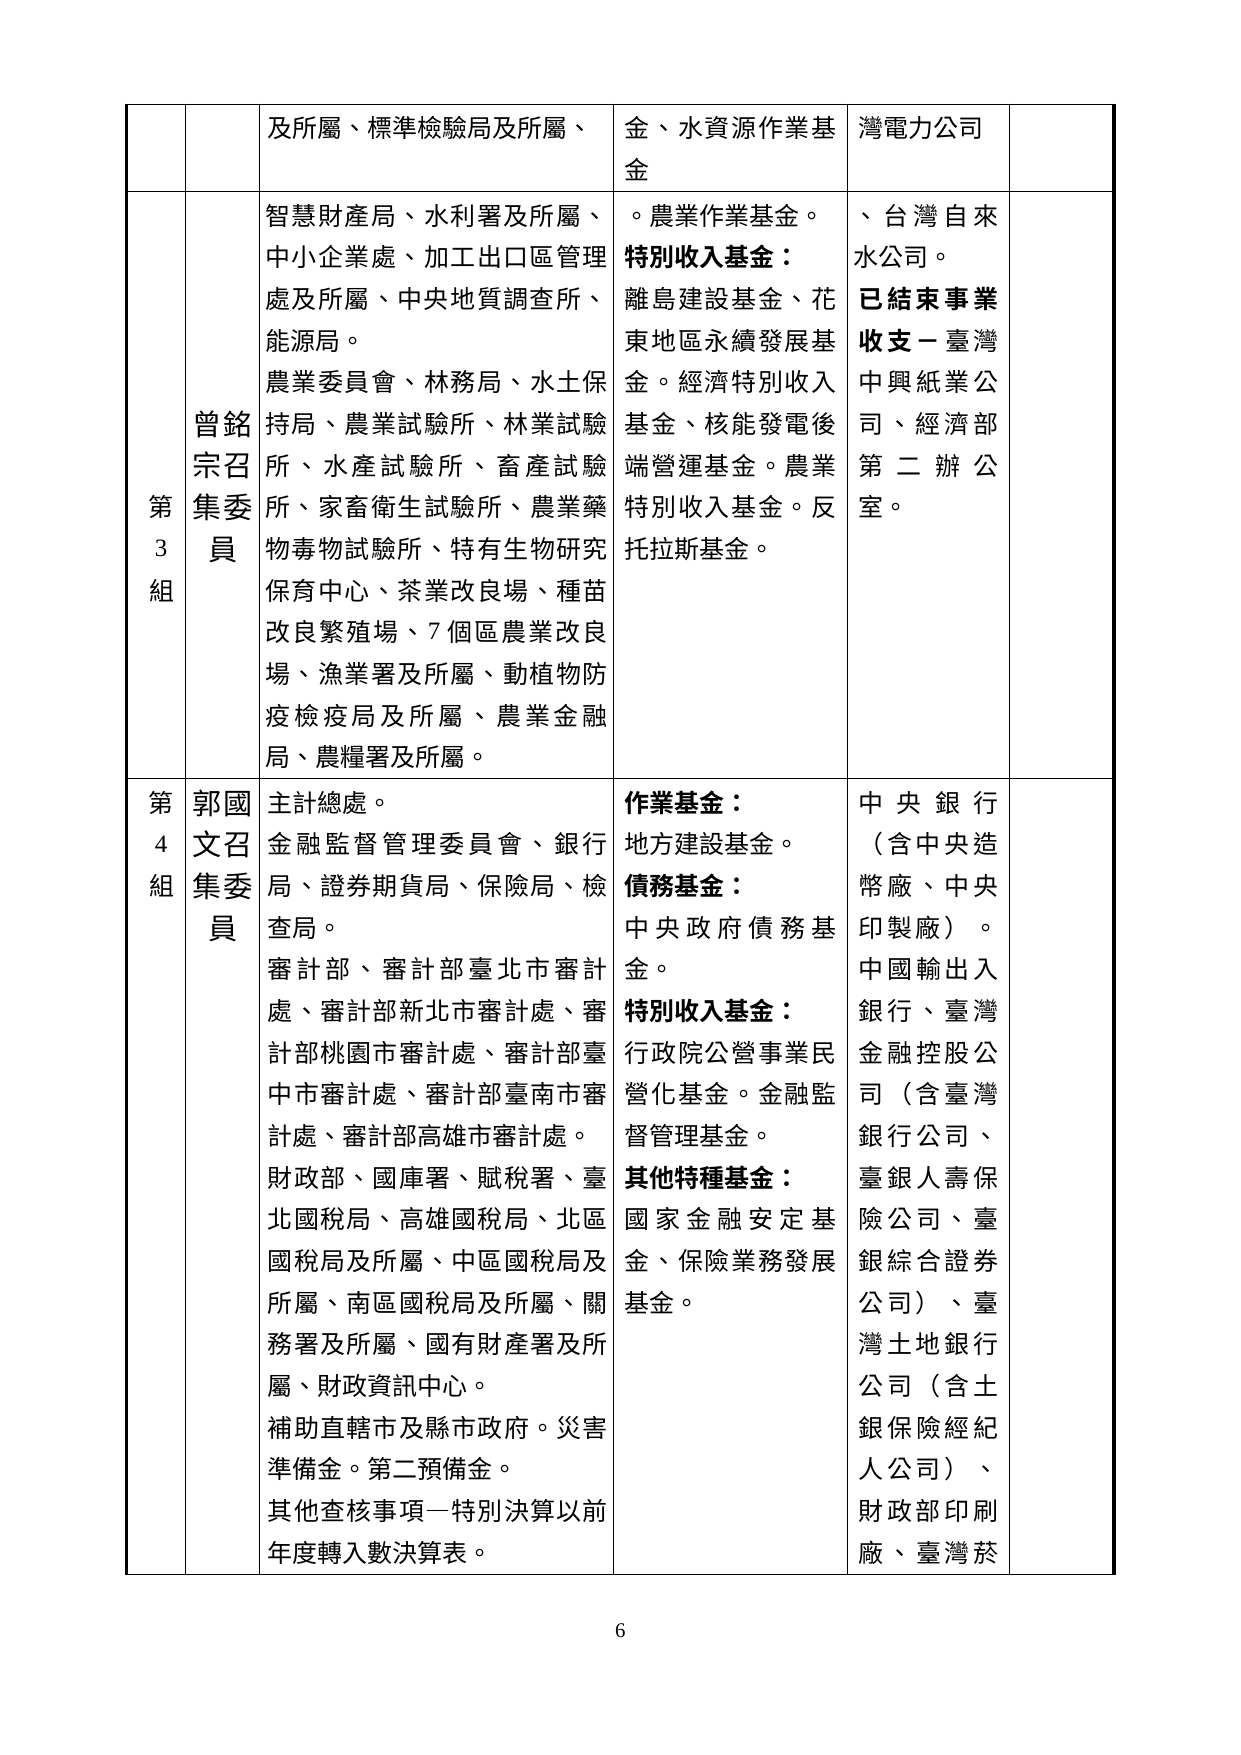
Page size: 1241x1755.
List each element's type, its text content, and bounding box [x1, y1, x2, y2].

table_cell 郭國文召集委員 [186, 779, 259, 1574]
table_cell 第 3 組 [128, 192, 185, 778]
table_cell 中央銀行（含中央造幣廠、中央印製廠）。中國輸出入銀行、臺灣金融控股公司（含臺灣銀行公司、臺銀人壽保險公司、臺銀綜合證券公司）、臺灣土地銀行公司（含土銀保險經紀人公司）、財政部印刷廠、臺灣菸 [848, 779, 1009, 1574]
table_cell 第 4 組 [128, 779, 185, 1574]
table_cell [128, 105, 185, 191]
table_cell [1010, 779, 1112, 1574]
table_cell 金、水資源作業基金 [614, 105, 847, 191]
table_cell [186, 105, 259, 191]
table_cell 。農業作業基金。 特別收入基金： 離島建設基金、花東地區永續發展基金。經濟特別收入基金、核能發電後端營運基金。農業特別收入基金。反托拉斯基金。 [614, 192, 847, 778]
table_cell 灣電力公司 [848, 105, 1009, 191]
table_cell 及所屬、標準檢驗局及所屬、 [260, 105, 613, 191]
table_cell 、台灣自來水公司。 已結束事業收支－臺灣中興紙業公司、經濟部第二辦公室。 [848, 192, 1009, 778]
table_cell [1010, 192, 1112, 778]
table_cell 作業基金： 地方建設基金。 債務基金： 中央政府債務基金。 特別收入基金： 行政院公營事業民營化基金。金融監督管理基金。 其他特種基金： 國家金融安定基金、保險業務發展基金。 [614, 779, 847, 1574]
table_cell [1010, 105, 1112, 191]
table_cell 智慧財產局、水利署及所屬、中小企業處、加工出口區管理處及所屬、中央地質調查所、能源局。 農業委員會、林務局、水土保持局、農業試驗所、林業試驗所、水產試驗所、畜產試驗所、家畜衛生試驗所、農業藥物毒物試驗所、特有生物研究保育中心、茶業改良場、種苗改良繁殖場、7個區農業改良場、漁業署及所屬、動植物防疫檢疫局及所屬、農業金融局、農糧署及所屬。 [260, 192, 613, 778]
table_cell 主計總處。 金融監督管理委員會、銀行局、證券期貨局、保險局、檢查局。 審計部、審計部臺北市審計處、審計部新北市審計處、審計部桃園市審計處、審計部臺中市審計處、審計部臺南市審計處、審計部高雄市審計處。 財政部、國庫署、賦稅署、臺北國稅局、高雄國稅局、北區國稅局及所屬、中區國稅局及所屬、南區國稅局及所屬、關務署及所屬、國有財產署及所屬、財政資訊中心。 補助直轄市及縣市政府。災害準備金。第二預備金。 其他查核事項—特別決算以前年度轉入數決算表。 [260, 779, 613, 1574]
table_cell 曾銘宗召集委員 [186, 192, 259, 778]
